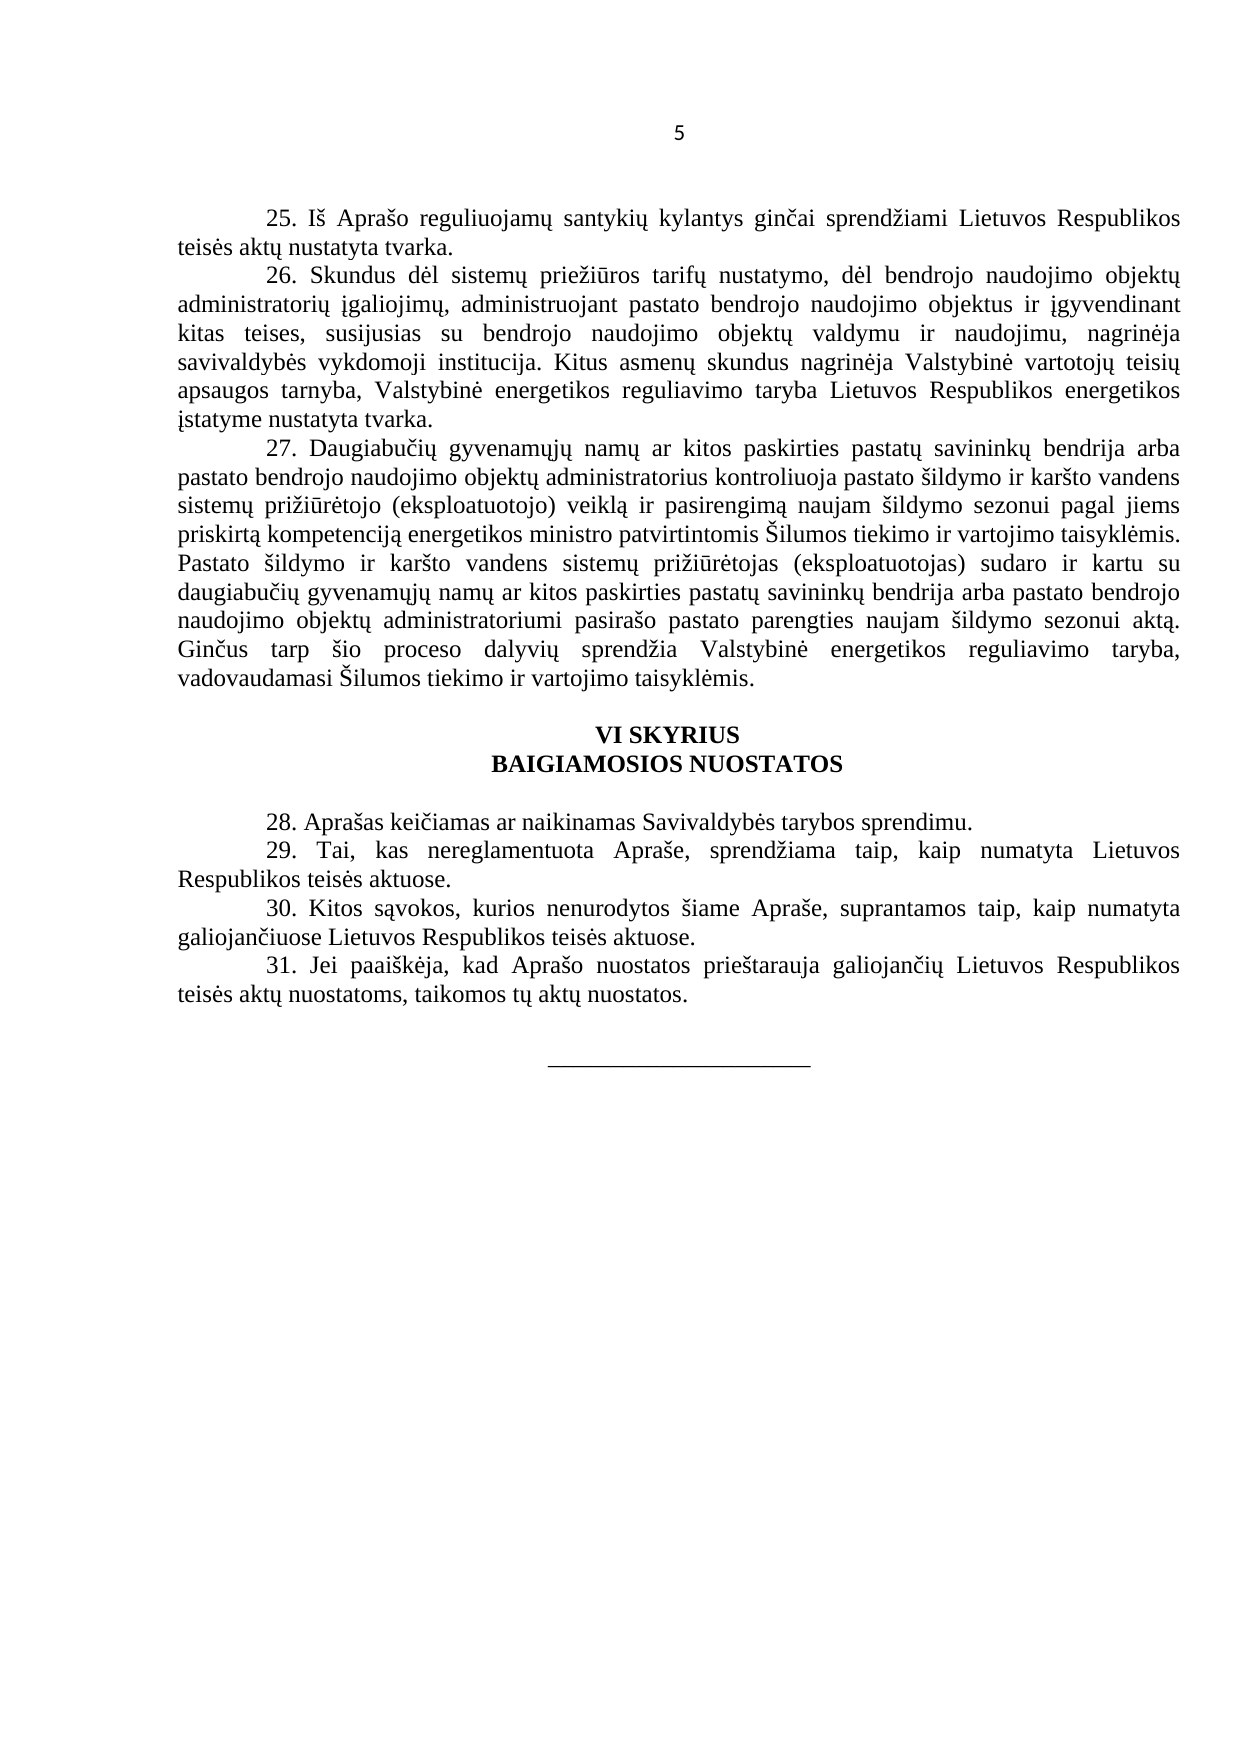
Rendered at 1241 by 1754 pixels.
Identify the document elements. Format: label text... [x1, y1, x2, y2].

text 26. Skundus dėl sistemų priežiūros tarifų nustatymo, dėl bendrojo naudojimo objektų administratorių įgaliojimų, administruojant pastato bendrojo naudojimo objektus ir įgyvendinant kitas teises, susijusias su bendrojo naudojimo objektų valdymu ir naudojimu, nagrinėja savivaldybės vykdomoji institucija. Kitus asmenų skundus nagrinėja Valstybinė vartotojų teisių apsaugos tarnyba, Valstybinė energetikos reguliavimo taryba Lietuvos Respublikos energetikos įstatyme nustatyta tvarka. [177, 260, 1181, 433]
text BAIGIAMOSIOS NUOSTATOS [177, 749, 1157, 778]
text VI SKYRIUS [177, 720, 1157, 749]
text 29. Tai, kas nereglamentuota Apraše, sprendžiama taip, kaip numatyta Lietuvos Respublikos teisės aktuose. [177, 835, 1181, 893]
text 28. Aprašas keičiamas ar naikinamas Savivaldybės tarybos sprendimu. [177, 807, 1181, 835]
text 27. Daugiabučių gyvenamųjų namų ar kitos paskirties pastatų savininkų bendrija arba pastato bendrojo naudojimo objektų administratorius kontroliuoja pastato šildymo ir karšto vandens sistemų prižiūrėtojo (eksploatuotojo) veiklą ir pasirengimą naujam šildymo sezonui pagal jiems priskirtą kompetenciją energetikos ministro patvirtintomis Šilumos tiekimo ir vartojimo taisyklėmis. Pastato šildymo ir karšto vandens sistemų prižiūrėtojas (eksploatuotojas) sudaro ir kartu su daugiabučių gyvenamųjų namų ar kitos paskirties pastatų savininkų bendrija arba pastato bendrojo naudojimo objektų administratoriumi pasirašo pastato parengties naujam šildymo sezonui aktą. Ginčus tarp šio proceso dalyvių sprendžia Valstybinė energetikos reguliavimo taryba, vadovaudamasi Šilumos tiekimo ir vartojimo taisyklėmis. [177, 433, 1181, 692]
text 30. Kitos sąvokos, kurios nenurodytos šiame Apraše, suprantamos taip, kaip numatyta galiojančiuose Lietuvos Respublikos teisės aktuose. [177, 893, 1181, 950]
text _____________________ [177, 1041, 1181, 1070]
text 25. Iš Aprašo reguliuojamų santykių kylantys ginčai sprendžiami Lietuvos Respublikos teisės aktų nustatyta tvarka. [177, 203, 1181, 260]
text 31. Jei paaiškėja, kad Aprašo nuostatos prieštarauja galiojančių Lietuvos Respublikos teisės aktų nuostatoms, taikomos tų aktų nuostatos. [177, 950, 1181, 1008]
